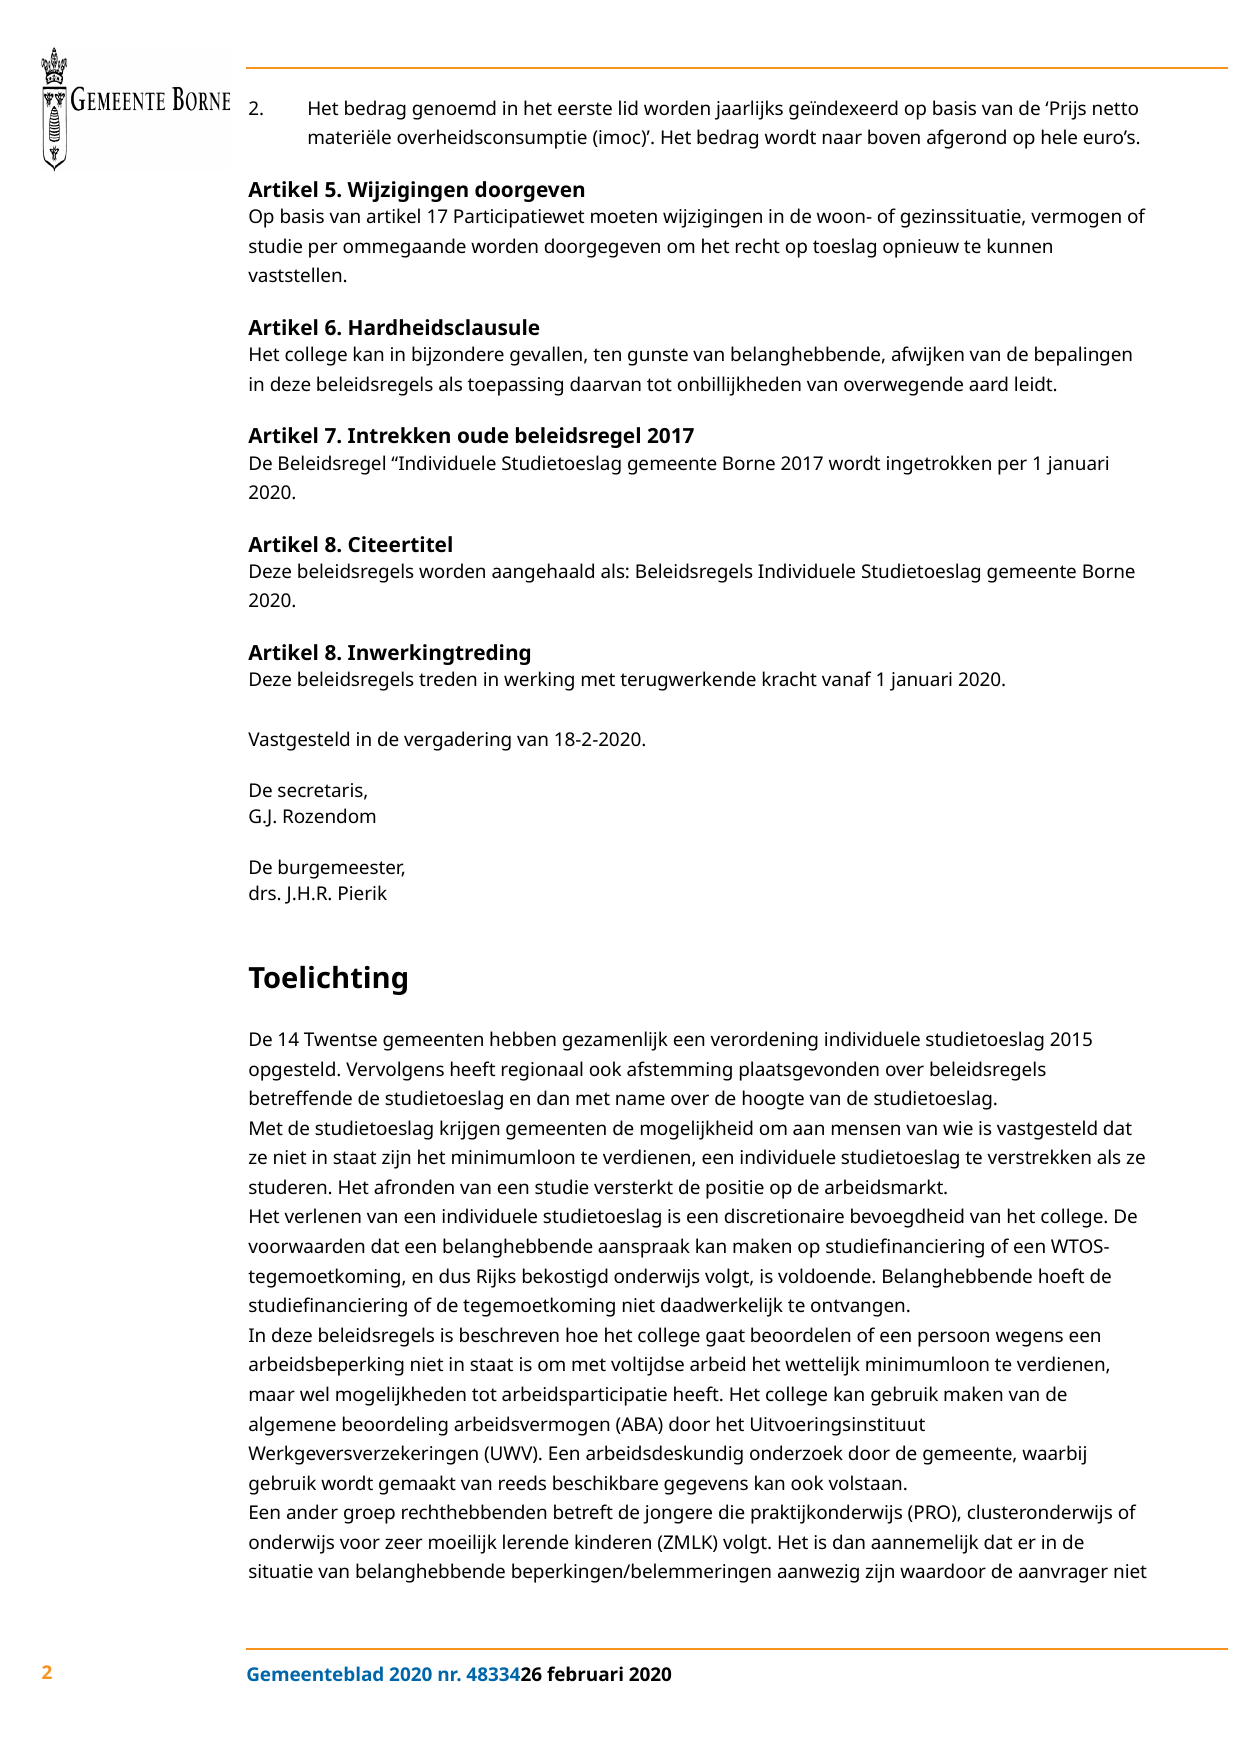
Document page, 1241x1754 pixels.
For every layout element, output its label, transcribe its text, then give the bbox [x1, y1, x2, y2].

text De 14 Twentse gemeenten hebben gezamenlijk een verordening individuele studietoeslag 2015 opgesteld. Vervolgens heeft regionaal ook afstemming plaatsgevonden over beleidsregels betreffende de studietoeslag en dan met name over de hoogte van de studietoeslag. [248, 1026, 1152, 1111]
text Met de studietoeslag krijgen gemeenten de mogelijkheid om aan mensen van wie is vastgesteld dat ze niet in staat zijn het minimumloon te verdienen, een individuele studietoeslag te verstrekken als ze studeren. Het afronden van een studie versterkt de positie op de arbeidsmarkt. [248, 1115, 1152, 1200]
text Artikel 7. Intrekken oude beleidsregel 2017 [248, 421, 1152, 450]
text In deze beleidsregels is beschreven hoe het college gaat beoordelen of een persoon wegens een arbeidsbeperking niet in staat is om met voltijdse arbeid het wettelijk minimumloon te verdienen, maar wel mogelijkheden tot arbeidsparticipatie heeft. Het college kan gebruik maken van de algemene beoordeling arbeidsvermogen (ABA) door het Uitvoeringsinstituut Werkgeversverzekeringen (UWV). Een arbeidsdeskundig onderzoek door de gemeente, waarbij gebruik wordt gemaakt van reeds beschikbare gegevens kan ook volstaan. [248, 1322, 1152, 1496]
picture [41, 47, 231, 172]
text Vastgesteld in de vergadering van 18-2-2020. [248, 726, 1152, 751]
text drs. J.H.R. Pierik [248, 880, 1152, 906]
text Deze beleidsregels worden aangehaald als: Beleidsregels Individuele Studietoeslag gemeente Borne 2020. [248, 558, 1152, 613]
text Artikel 8. Inwerkingtreding [248, 638, 1152, 667]
text Artikel 6. Hardheidsclausule [248, 313, 1152, 341]
text Deze beleidsregels treden in werking met terugwerkende kracht vanaf 1 januari 2020. [248, 667, 1152, 692]
text De secretaris, [248, 777, 1152, 803]
text Artikel 8. Citeertitel [248, 530, 1152, 558]
text De Beleidsregel “Individuele Studietoeslag gemeente Borne 2017 wordt ingetrokken per 1 januari 2020. [248, 450, 1152, 505]
text Het college kan in bijzondere gevallen, ten gunste van belanghebbende, afwijken van de bepalingen in deze beleidsregels als toepassing daarvan tot onbillijkheden van overwegende aard leidt. [248, 341, 1152, 397]
text De burgemeester, [248, 854, 1152, 880]
text G.J. Rozendom [248, 803, 1152, 829]
list Het bedrag genoemd in het eerste lid worden jaarlijks geïndexeerd op basis van de ‘Prijs netto materiële overheidsconsumptie (imoc)’. Het bedrag wordt naar boven afgerond op hele euro’s. [248, 95, 1152, 150]
text Toelichting [248, 957, 1152, 997]
text Een ander groep rechthebbenden betreft de jongere die praktijkonderwijs (PRO), clusteronderwijs of onderwijs voor zeer moeilijk lerende kinderen (ZMLK) volgt. Het is dan aannemelijk dat er in de situatie van belanghebbende beperkingen/belemmeringen aanwezig zijn waardoor de aanvrager niet [248, 1499, 1152, 1584]
text Op basis van artikel 17 Participatiewet moeten wijzigingen in de woon- of gezinssituatie, vermogen of studie per ommegaande worden doorgegeven om het recht op toeslag opnieuw te kunnen vaststellen. [248, 203, 1152, 288]
text Artikel 5. Wijzigingen doorgeven [248, 175, 1152, 203]
text Het verlenen van een individuele studietoeslag is een discretionaire bevoegdheid van het college. De voorwaarden dat een belanghebbende aanspraak kan maken op studiefinanciering of een WTOS-tegemoetkoming, en dus Rijks bekostigd onderwijs volgt, is voldoende. Belanghebbende hoeft de studiefinanciering of de tegemoetkoming niet daadwerkelijk te ontvangen. [248, 1204, 1152, 1318]
